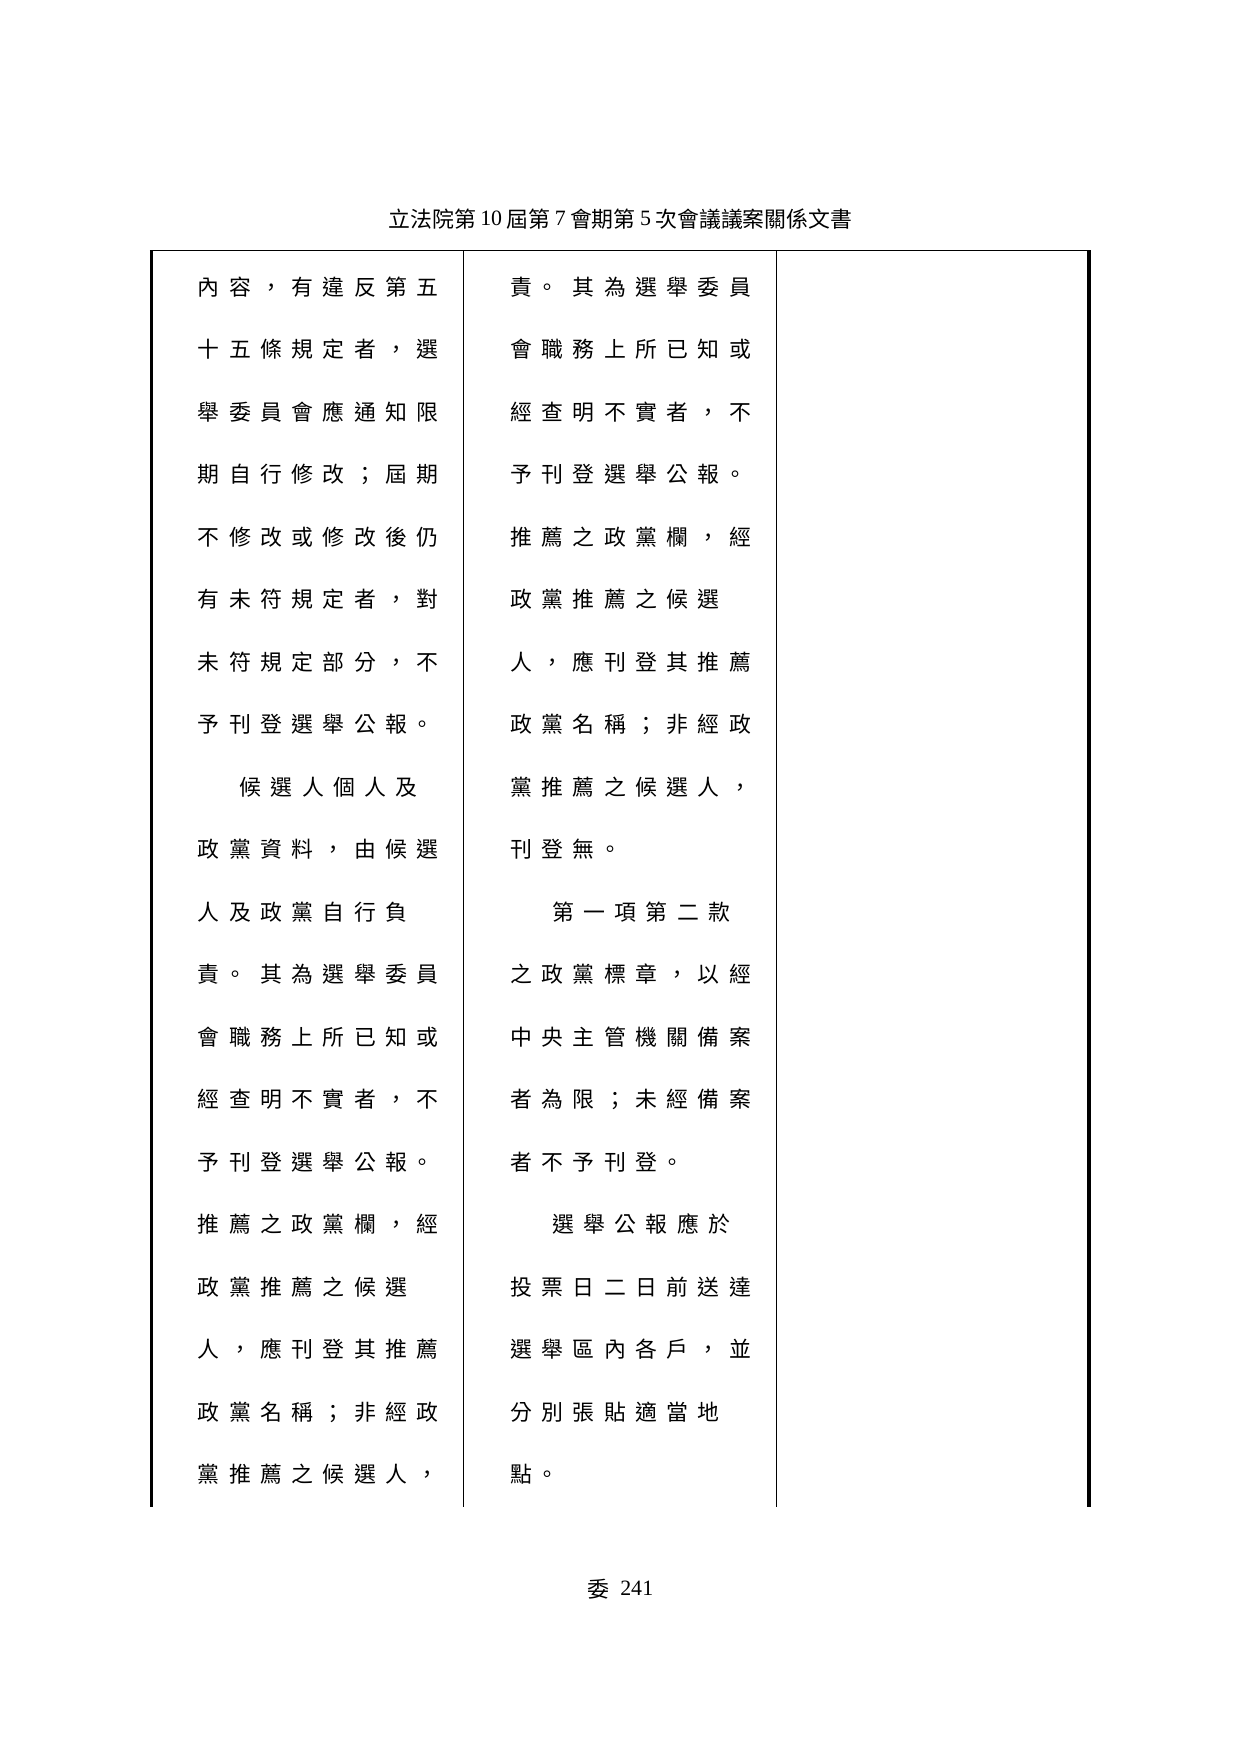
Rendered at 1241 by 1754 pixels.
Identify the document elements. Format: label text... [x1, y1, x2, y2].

table_cell [777, 251, 1087, 1507]
table_cell 內容，有違反第五十五條規定者，選舉委員會應通知限期自行修改；屆期不修改或修改後仍有未符規定者，對未符規定部分，不予刊登選舉公報。 候選人個人及政黨資料，由候選人及政黨自行負責。其為選舉委員會職務上所已知或經查明不實者，不予刊登選舉公報。推薦之政黨欄，經政黨推薦之候選人，應刊登其推薦政黨名稱；非經政黨推薦之候選人， [153, 251, 463, 1507]
table_cell 責。其為選舉委員會職務上所已知或經查明不實者，不予刊登選舉公報。推薦之政黨欄，經政黨推薦之候選人，應刊登其推薦政黨名稱；非經政黨推薦之候選人，刊登無。 第一項第二款之政黨標章，以經中央主管機關備案者為限；未經備案者不予刊登。 選舉公報應於投票日二日前送達選舉區內各戶，並分別張貼適當地點。 [464, 251, 776, 1507]
